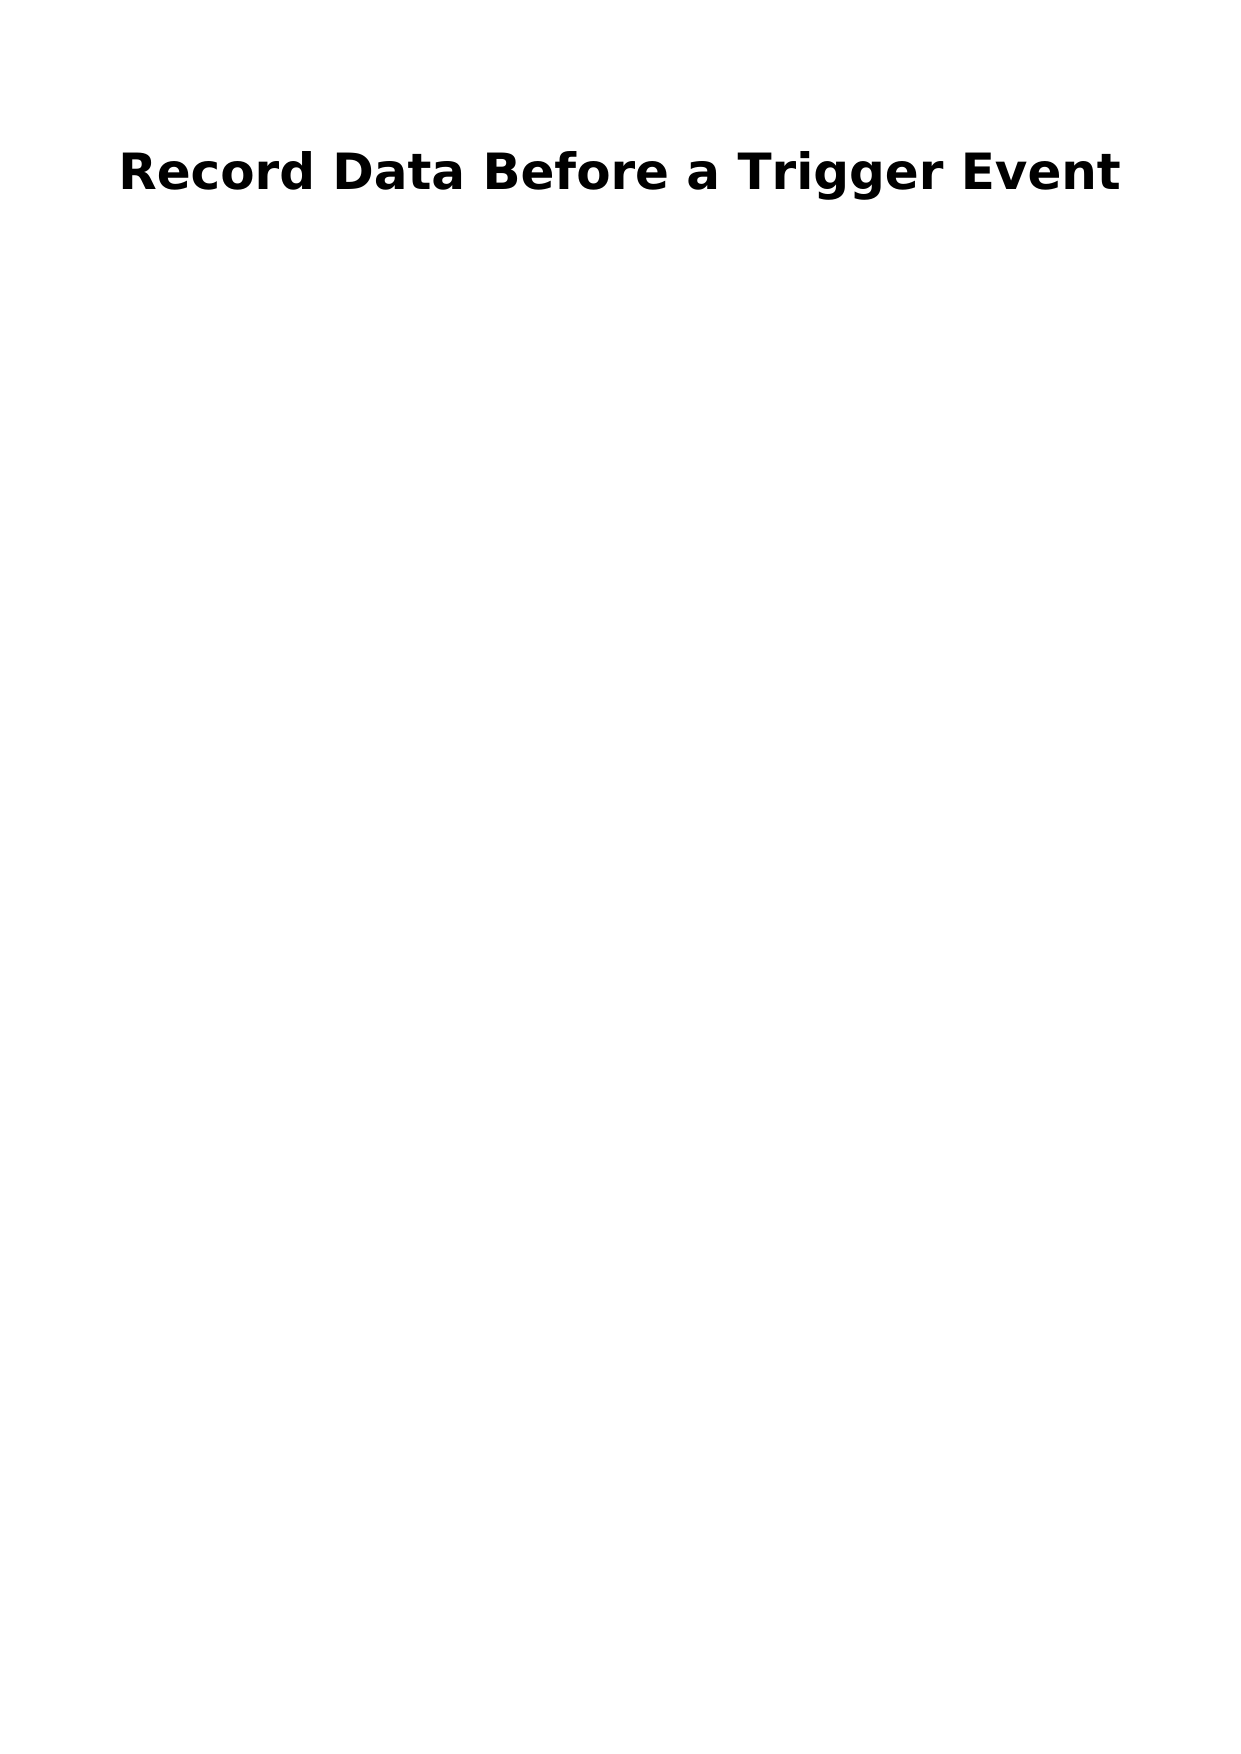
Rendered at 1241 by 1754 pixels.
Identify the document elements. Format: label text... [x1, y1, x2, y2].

subtitle Record Data Before a Trigger Event [118, 143, 1122, 201]
